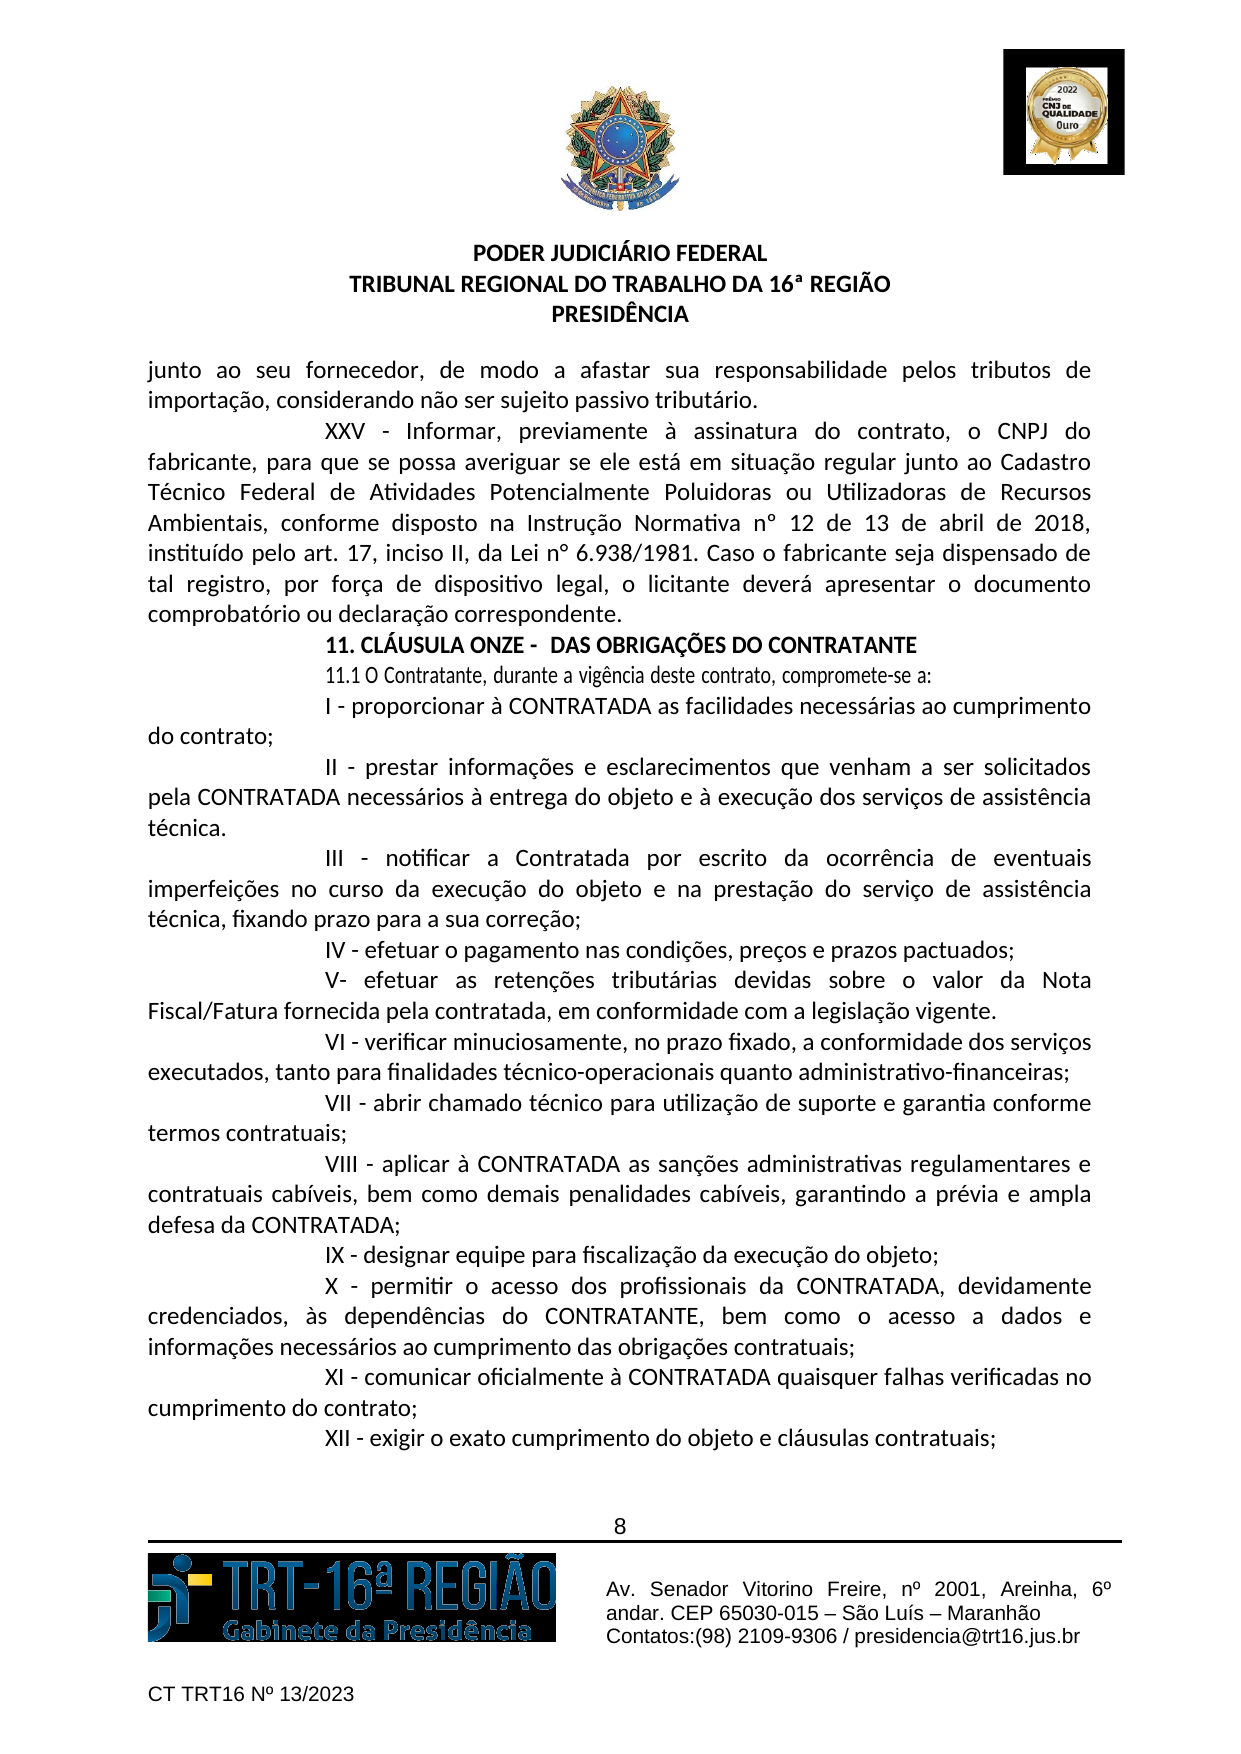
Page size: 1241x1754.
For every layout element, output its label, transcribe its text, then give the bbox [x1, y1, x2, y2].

text 11. CLÁUSULA ONZE - DAS OBRIGAÇÕES DO CONTRATANTE [148, 629, 1092, 659]
text X - permitir o acesso dos profissionais da CONTRATADA, devidamente credenciados, às dependências do CONTRATANTE, bem como o acesso a dados e informações necessários ao cumprimento das obrigações contratuais; [148, 1270, 1092, 1361]
text V- efetuar as retenções tributárias devidas sobre o valor da Nota Fiscal/Fatura fornecida pela contratada, em conformidade com a legislação vigente. [148, 964, 1092, 1026]
text 11.1 O Contratante, durante a vigência deste contrato, compromete-se a: [148, 659, 1092, 690]
text XII - exigir o exato cumprimento do objeto e cláusulas contratuais; [148, 1422, 1092, 1453]
text III - notificar a Contratada por escrito da ocorrência de eventuais imperfeições no curso da execução do objeto e na prestação do serviço de assistência técnica, fixando prazo para a sua correção; [148, 842, 1092, 934]
text XXV - Informar, previamente à assinatura do contrato, o CNPJ do fabricante, para que se possa averiguar se ele está em situação regular junto ao Cadastro Técnico Federal de Atividades Potencialmente Poluidoras ou Utilizadoras de Recursos Ambientais, conforme disposto na Instrução Normativa nº 12 de 13 de abril de 2018, instituído pelo art. 17, inciso II, da Lei n° 6.938/1981. Caso o fabricante seja dispensado de tal registro, por força de dispositivo legal, o licitante deverá apresentar o documento comprobatório ou declaração correspondente. [148, 415, 1092, 629]
text VIII - aplicar à CONTRATADA as sanções administrativas regulamentares e contratuais cabíveis, bem como demais penalidades cabíveis, garantindo a prévia e ampla defesa da CONTRATADA; [148, 1148, 1092, 1239]
text IV - efetuar o pagamento nas condições, preços e prazos pactuados; [148, 934, 1092, 964]
text VI - verificar minuciosamente, no prazo fixado, a conformidade dos serviços executados, tanto para finalidades técnico-operacionais quanto administrativo-financeiras; [148, 1026, 1092, 1087]
text VII - abrir chamado técnico para utilização de suporte e garantia conforme termos contratuais; [148, 1087, 1092, 1148]
text XI - comunicar oficialmente à CONTRATADA quaisquer falhas verificadas no cumprimento do contrato; [148, 1361, 1092, 1422]
text I - proporcionar à CONTRATADA as facilidades necessárias ao cumprimento do contrato; [148, 690, 1092, 751]
text junto ao seu fornecedor, de modo a afastar sua responsabilidade pelos tributos de importação, considerando não ser sujeito passivo tributário. [148, 354, 1092, 415]
picture [560, 86, 680, 211]
text IX - designar equipe para fiscalização da execução do objeto; [148, 1239, 1092, 1270]
text II - prestar informações e esclarecimentos que venham a ser solicitados pela CONTRATADA necessários à entrega do objeto e à execução dos serviços de assistência técnica. [148, 751, 1092, 842]
